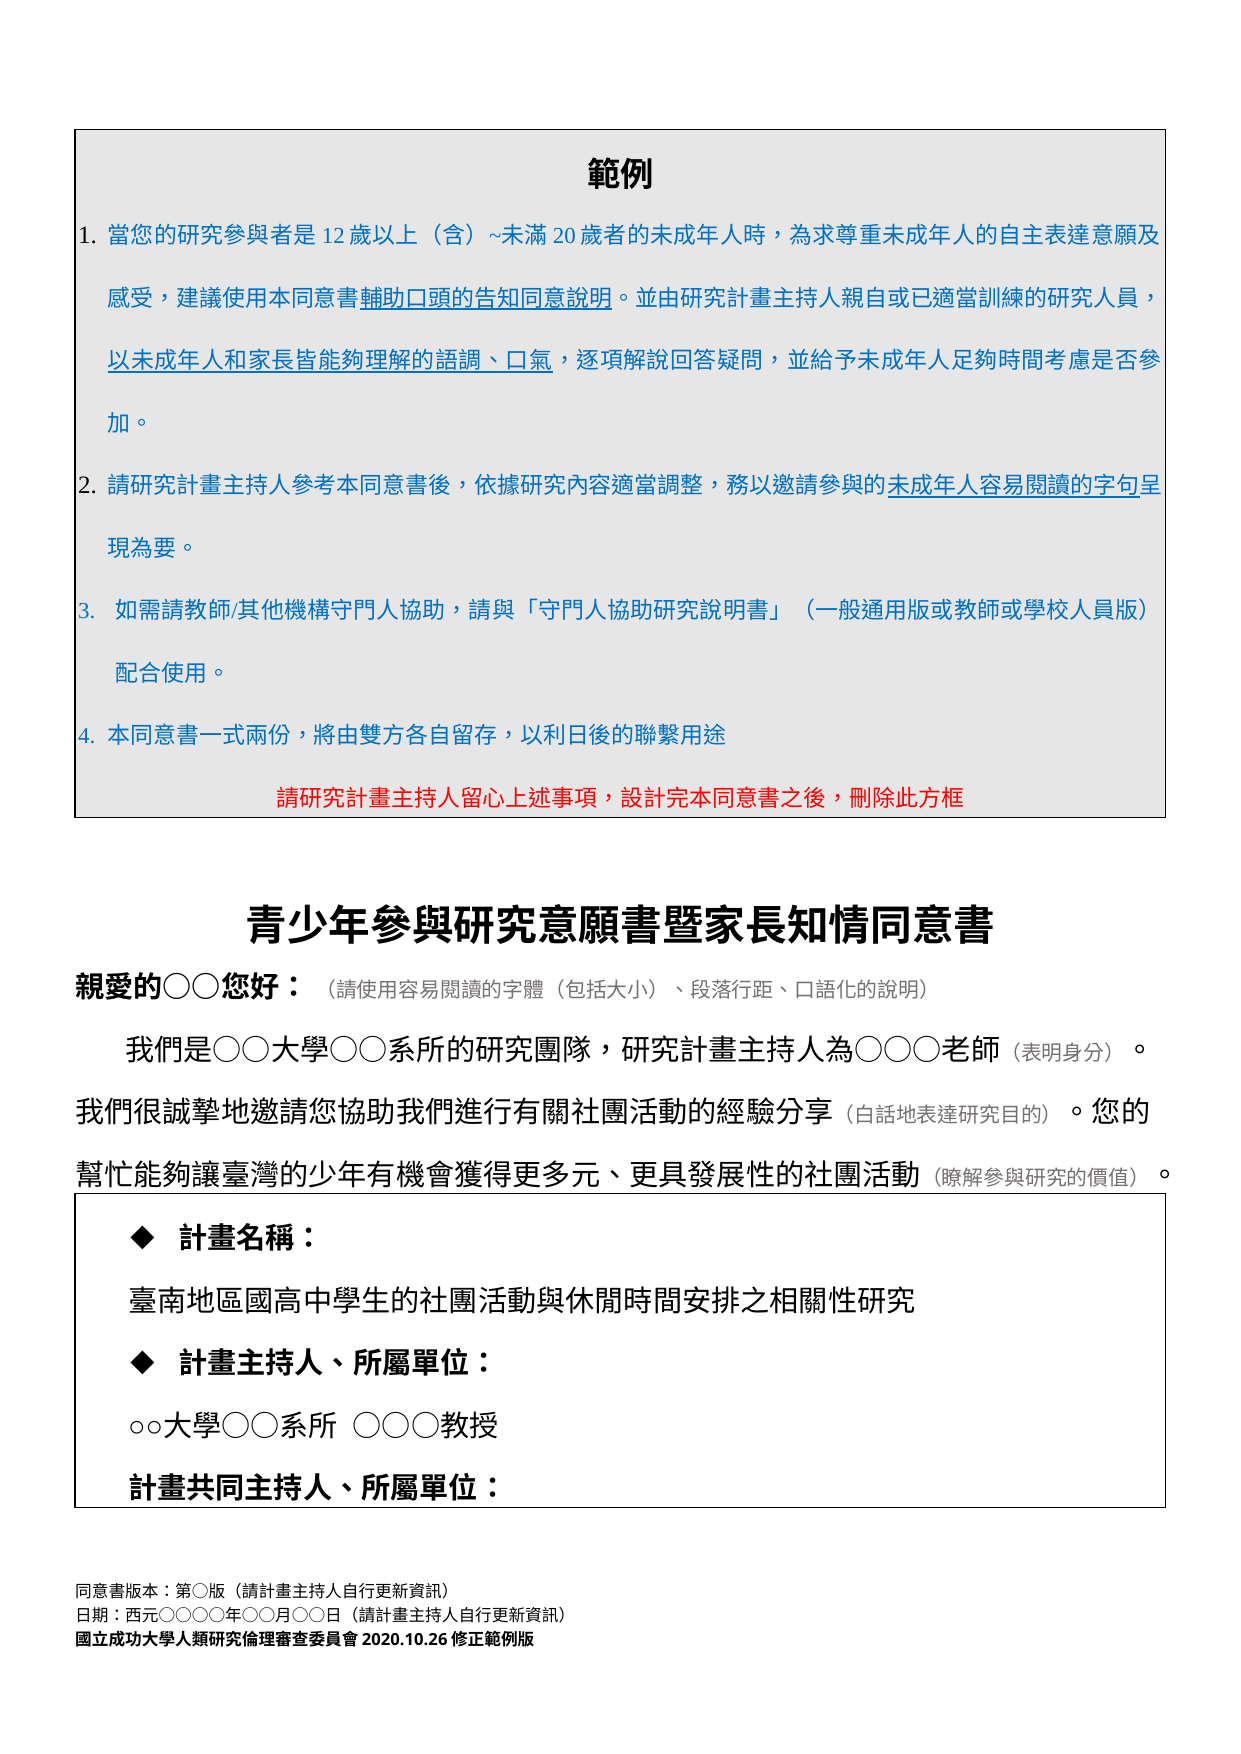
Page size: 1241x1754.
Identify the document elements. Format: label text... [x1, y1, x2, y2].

table_header 範例 當您的研究參與者是12歲以上（含）~未滿20歲者的未成年人時，為求尊重未成年人的自主表達意願及感受，建議使用本同意書輔助口頭的告知同意說明。並由研究計畫主持人親自或已適當訓練的研究人員，以未成年人和家長皆能夠理解的語調、口氣，逐項解說回答疑問，並給予未成年人足夠時間考慮是否參加。 請研究計畫主持人參考本同意書後，依據研究內容適當調整，務以邀請參與的未成年人容易閱讀的字句呈現為要。 如需請教師/其他機構守門人協助，請與「守門人協助研究說明書」（一般通用版或教師或學校人員版）配合使用。 本同意書一式兩份，將由雙方各自留存，以利日後的聯繫用途 請研究計畫主持人留心上述事項，設計完本同意書之後，刪除此方框 [76, 130, 1165, 817]
table_header 計畫名稱： 臺南地區國高中學生的社團活動與休閒時間安排之相關性研究 計畫主持人、所屬單位： ○○大學○○系所 ○○○教授 計畫共同主持人、所屬單位： ○○大學○○系所 ○○○教授 計畫聯絡人：○○○○ 聯絡電話:○○○-○○○○，E-mail: 計畫經費補助單位：○○○○（宜「事前」告知） 我們的研究內容是有關……（請明列研究參與者的招募條件） 國高中少男少女在校的時間較長，因此，「社團活動參與」有機會成為安排個人休閒活動的重要選擇。目前，教育政策也將在學少年的社團活動，列為關注的重點。為了瞭解臺南地區國高中學生，參與社團活動的型態和想法，與個人休閒時間安排之間的關聯，我們希望能夠訪問臺南地區12歲以上、未滿20歲、仍就讀國中或高中的100位少年（女）夥伴。 這個研究將會怎麼進行呢? （一）時間及地點：社團活動時間。 （二）參與方式及內容：請您填寫一份20題的問卷，填寫時間約需30分鐘（表明時間/次數），問卷內容請參見附件一（附件應有問卷），並視情況個別訪談。 （三）錄音（或錄影）：為了正確記錄資料，如果您不願意或中途想停止，可隨時提出，不用有壓力或不好意思。（若無此規劃請刪除） （四）您的資料將受到妥善保密!（保密承諾） 我們會請學校老師轉交同意書與研究資料，學校老師只是「協助」而已，無論您是否參加研究，皆不影響學業成績、老師對您的觀感。如果您有顧慮，請讓我們知道。（釐清學校及教師的協助範圍，避免誤解「必須因為學校老師的緣故參加研究」） 問卷會以代碼取代真實的姓名，我們會負起保密責任，不會向任何人透漏。 [76, 1194, 1165, 1507]
text 青少年參與研究意願書暨家長知情同意書 [75, 881, 1165, 943]
text 我們是○○大學○○系所的研究團隊，研究計畫主持人為○○○老師（表明身分）。我們很誠摯地邀請您協助我們進行有關社團活動的經驗分享（白話地表達研究目的）。您的幫忙能夠讓臺灣的少年有機會獲得更多元、更具發展性的社團活動（瞭解參與研究的價值）。 [75, 1006, 1165, 1193]
text 親愛的○○您好： （請使用容易閱讀的字體（包括大小）、段落行距、口語化的說明） [75, 943, 1165, 1006]
